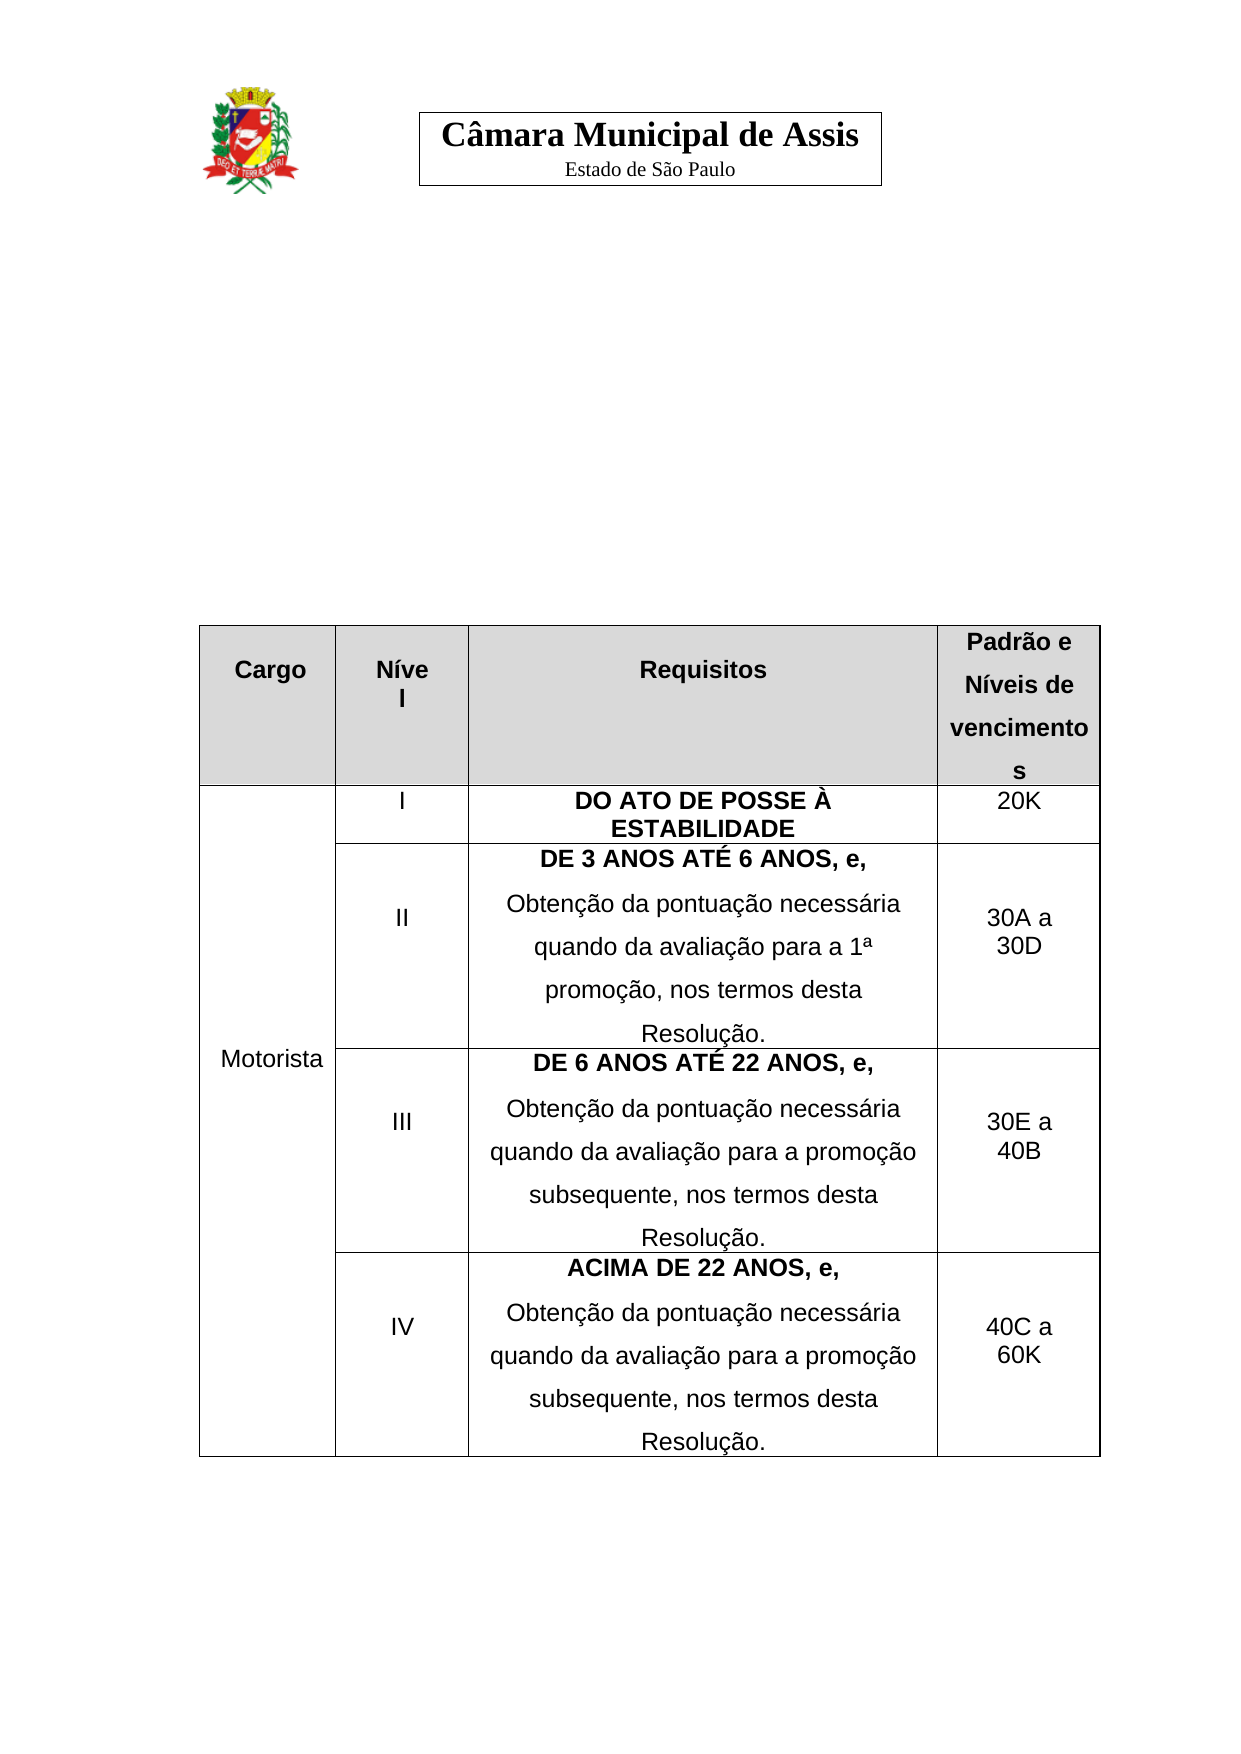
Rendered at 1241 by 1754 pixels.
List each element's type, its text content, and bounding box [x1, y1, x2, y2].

table_cell I [336, 786, 468, 843]
table_cell IV [336, 1253, 468, 1456]
table_cell 30A a 30D [938, 844, 1099, 1047]
table_header Requisitos [469, 626, 937, 784]
table_cell III [336, 1049, 468, 1252]
table_cell 40C a 60K [938, 1253, 1099, 1456]
table_cell 30E a 40B [938, 1049, 1099, 1252]
table_header Nível [336, 626, 468, 784]
table_cell DE 6 ANOS ATÉ 22 ANOS, e, Obtenção da pontuação necessária quando da avaliação para a promoção subsequente, nos termos desta Resolução. [469, 1049, 937, 1252]
table_cell DE 3 ANOS ATÉ 6 ANOS, e, Obtenção da pontuação necessária quando da avaliação para a 1ª promoção, nos termos desta Resolução. [469, 844, 937, 1047]
table_cell 20K [938, 786, 1099, 843]
table_cell ACIMA DE 22 ANOS, e, Obtenção da pontuação necessária quando da avaliação para a promoção subsequente, nos termos desta Resolução. [469, 1253, 937, 1456]
table_header Cargo [200, 626, 335, 784]
table_cell DO ATO DE POSSE À ESTABILIDADE [469, 786, 937, 843]
table_header Padrão e Níveis de vencimentos [938, 626, 1099, 784]
table_cell II [336, 844, 468, 1047]
picture [202, 87, 299, 194]
table_cell Motorista [200, 786, 335, 1456]
